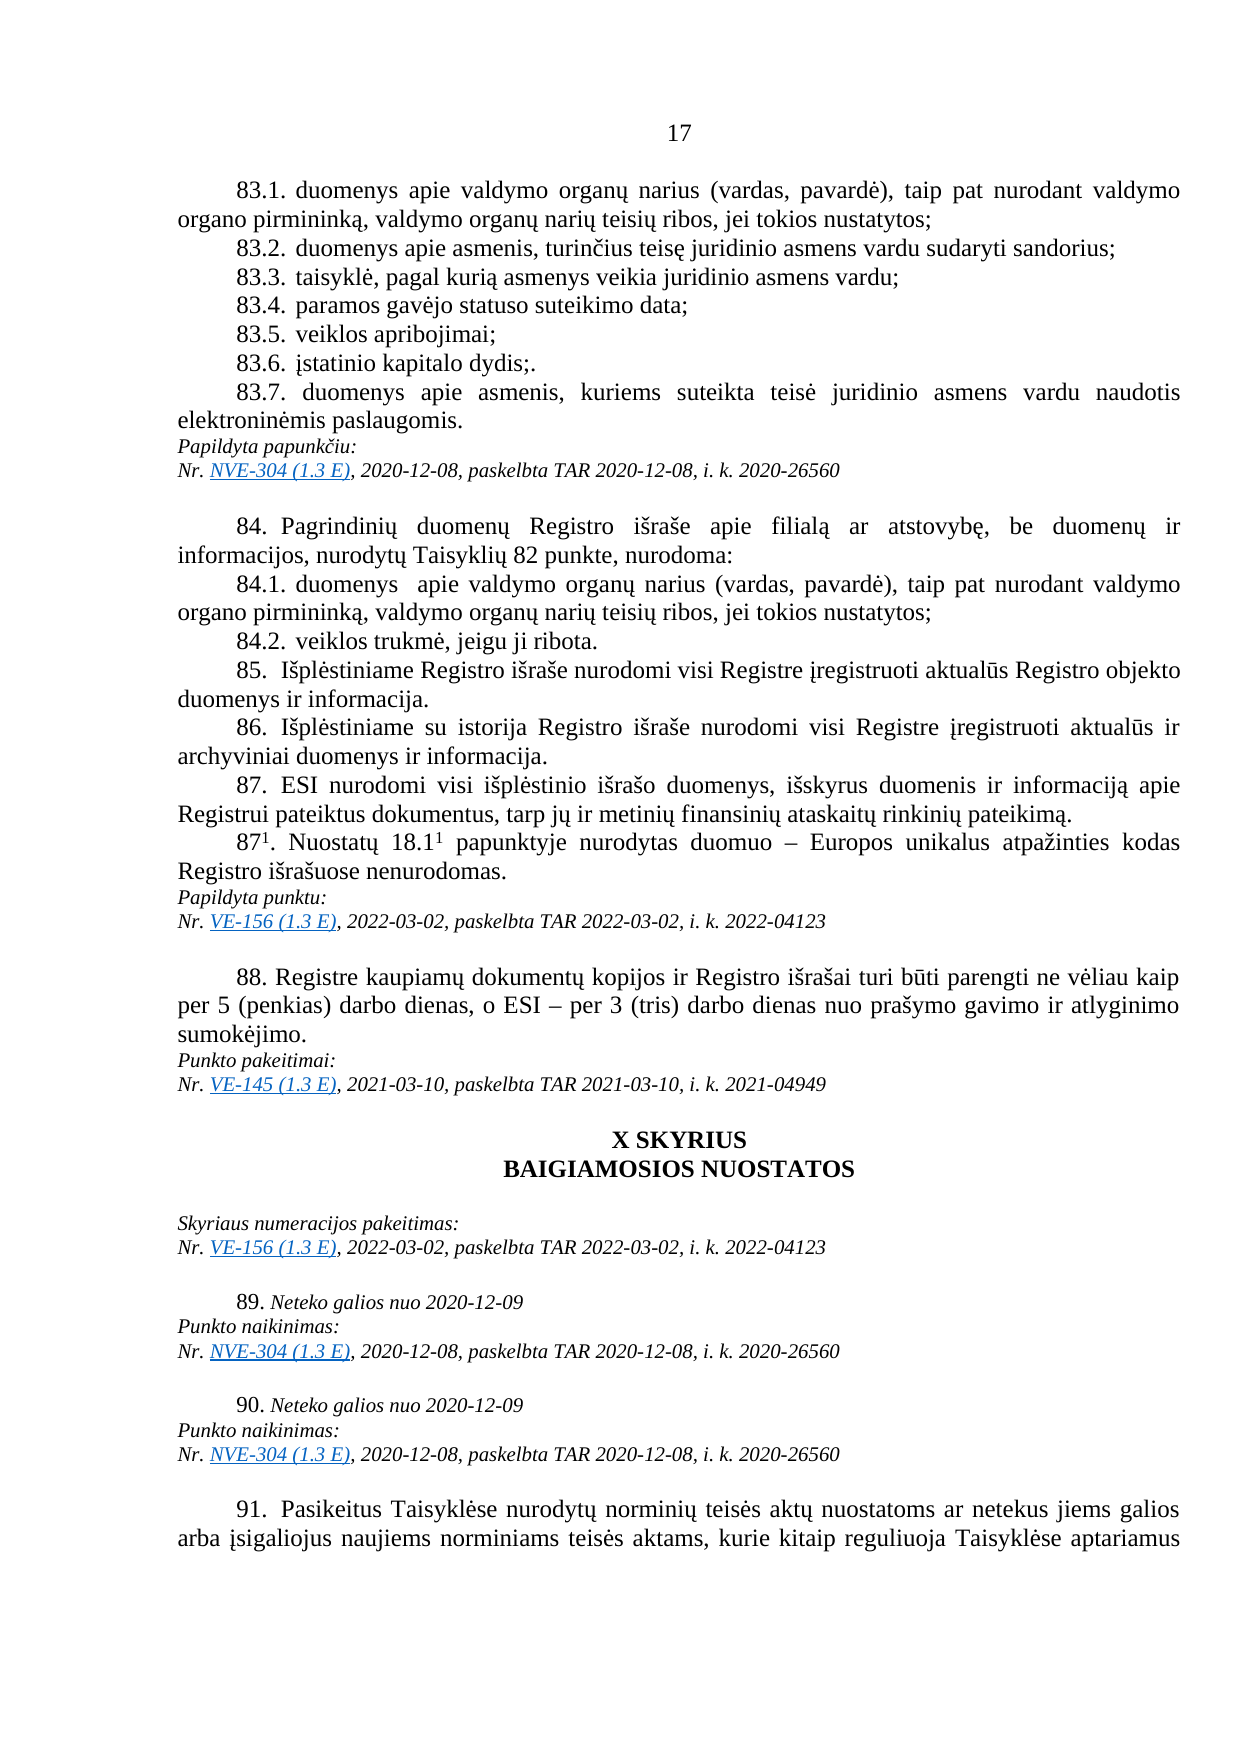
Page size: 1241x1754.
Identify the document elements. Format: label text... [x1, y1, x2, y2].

text 84. Pagrindinių duomenų Registro išraše apie filialą ar atstovybę, be duomenų ir informacijos, nurodytų Taisyklių 82 punkte, nurodoma: [177, 511, 1181, 569]
text Punkto naikinimas: [177, 1418, 1181, 1442]
text Punkto naikinimas: [177, 1314, 1181, 1338]
text 83.3. taisyklė, pagal kurią asmenys veikia juridinio asmens vardu; [177, 262, 1181, 291]
text 89. Neteko galios nuo 2020-12-09 [177, 1288, 1181, 1314]
text X SKYRIUS [177, 1125, 1181, 1154]
text Punkto pakeitimai: [177, 1048, 1181, 1072]
text 87. ESI nurodomi visi išplėstinio išrašo duomenys, išskyrus duomenis ir informaciją apie Registrui pateiktus dokumentus, tarp jų ir metinių finansinių ataskaitų rinkinių pateikimą. [177, 770, 1181, 827]
text 83.4. paramos gavėjo statuso suteikimo data; [177, 291, 1181, 319]
text BAIGIAMOSIOS NUOSTATOS [177, 1154, 1181, 1182]
text Nr. NVE-304 (1.3 E), 2020-12-08, paskelbta TAR 2020-12-08, i. k. 2020-26560 [177, 1442, 1181, 1466]
text Papildyta punktu: [177, 885, 1181, 909]
text 83.1. duomenys apie valdymo organų narius (vardas, pavardė), taip pat nurodant valdymo organo pirmininką, valdymo organų narių teisių ribos, jei tokios nustatytos; [177, 176, 1181, 233]
text 84.1. duomenys apie valdymo organų narius (vardas, pavardė), taip pat nurodant valdymo organo pirmininką, valdymo organų narių teisių ribos, jei tokios nustatytos; [177, 569, 1181, 626]
text Nr. VE-145 (1.3 E), 2021-03-10, paskelbta TAR 2021-03-10, i. k. 2021-04949 [177, 1072, 1181, 1096]
text 83.6. įstatinio kapitalo dydis;. [177, 348, 1181, 377]
text Papildyta papunkčiu: [177, 434, 1181, 458]
text 871. Nuostatų 18.11 papunktyje nurodytas duomuo – Europos unikalus atpažinties kodas Registro išrašuose nenurodomas. [177, 827, 1181, 885]
text Skyriaus numeracijos pakeitimas: [177, 1211, 1181, 1235]
text 86. Išplėstiniame su istorija Registro išraše nurodomi visi Registre įregistruoti aktualūs ir archyviniai duomenys ir informacija. [177, 712, 1181, 770]
text 83.7. duomenys apie asmenis, kuriems suteikta teisė juridinio asmens vardu naudotis elektroninėmis paslaugomis. [177, 377, 1181, 434]
text Nr. VE-156 (1.3 E), 2022-03-02, paskelbta TAR 2022-03-02, i. k. 2022-04123 [177, 1235, 1181, 1259]
text Nr. NVE-304 (1.3 E), 2020-12-08, paskelbta TAR 2020-12-08, i. k. 2020-26560 [177, 1338, 1181, 1363]
text 84.2. veiklos trukmė, jeigu ji ribota. [177, 626, 1181, 655]
text 83.5. veiklos apribojimai; [177, 319, 1181, 348]
text 85. Išplėstiniame Registro išraše nurodomi visi Registre įregistruoti aktualūs Registro objekto duomenys ir informacija. [177, 655, 1181, 712]
text 90. Neteko galios nuo 2020-12-09 [177, 1391, 1181, 1418]
text 91. Pasikeitus Taisyklėse nurodytų norminių teisės aktų nuostatoms ar netekus jiems galios arba įsigaliojus naujiems norminiams teisės aktams, kurie kitaip reguliuoja Taisyklėse aptariamus [177, 1494, 1181, 1552]
text 88. Registre kaupiamų dokumentų kopijos ir Registro išrašai turi būti parengti ne vėliau kaip per 5 (penkias) darbo dienas, o ESI – per 3 (tris) darbo dienas nuo prašymo gavimo ir atlyginimo sumokėjimo. [177, 962, 1181, 1048]
text 83.2. duomenys apie asmenis, turinčius teisę juridinio asmens vardu sudaryti sandorius; [177, 233, 1181, 262]
text Nr. VE-156 (1.3 E), 2022-03-02, paskelbta TAR 2022-03-02, i. k. 2022-04123 [177, 909, 1181, 933]
text Nr. NVE-304 (1.3 E), 2020-12-08, paskelbta TAR 2020-12-08, i. k. 2020-26560 [177, 458, 1181, 482]
